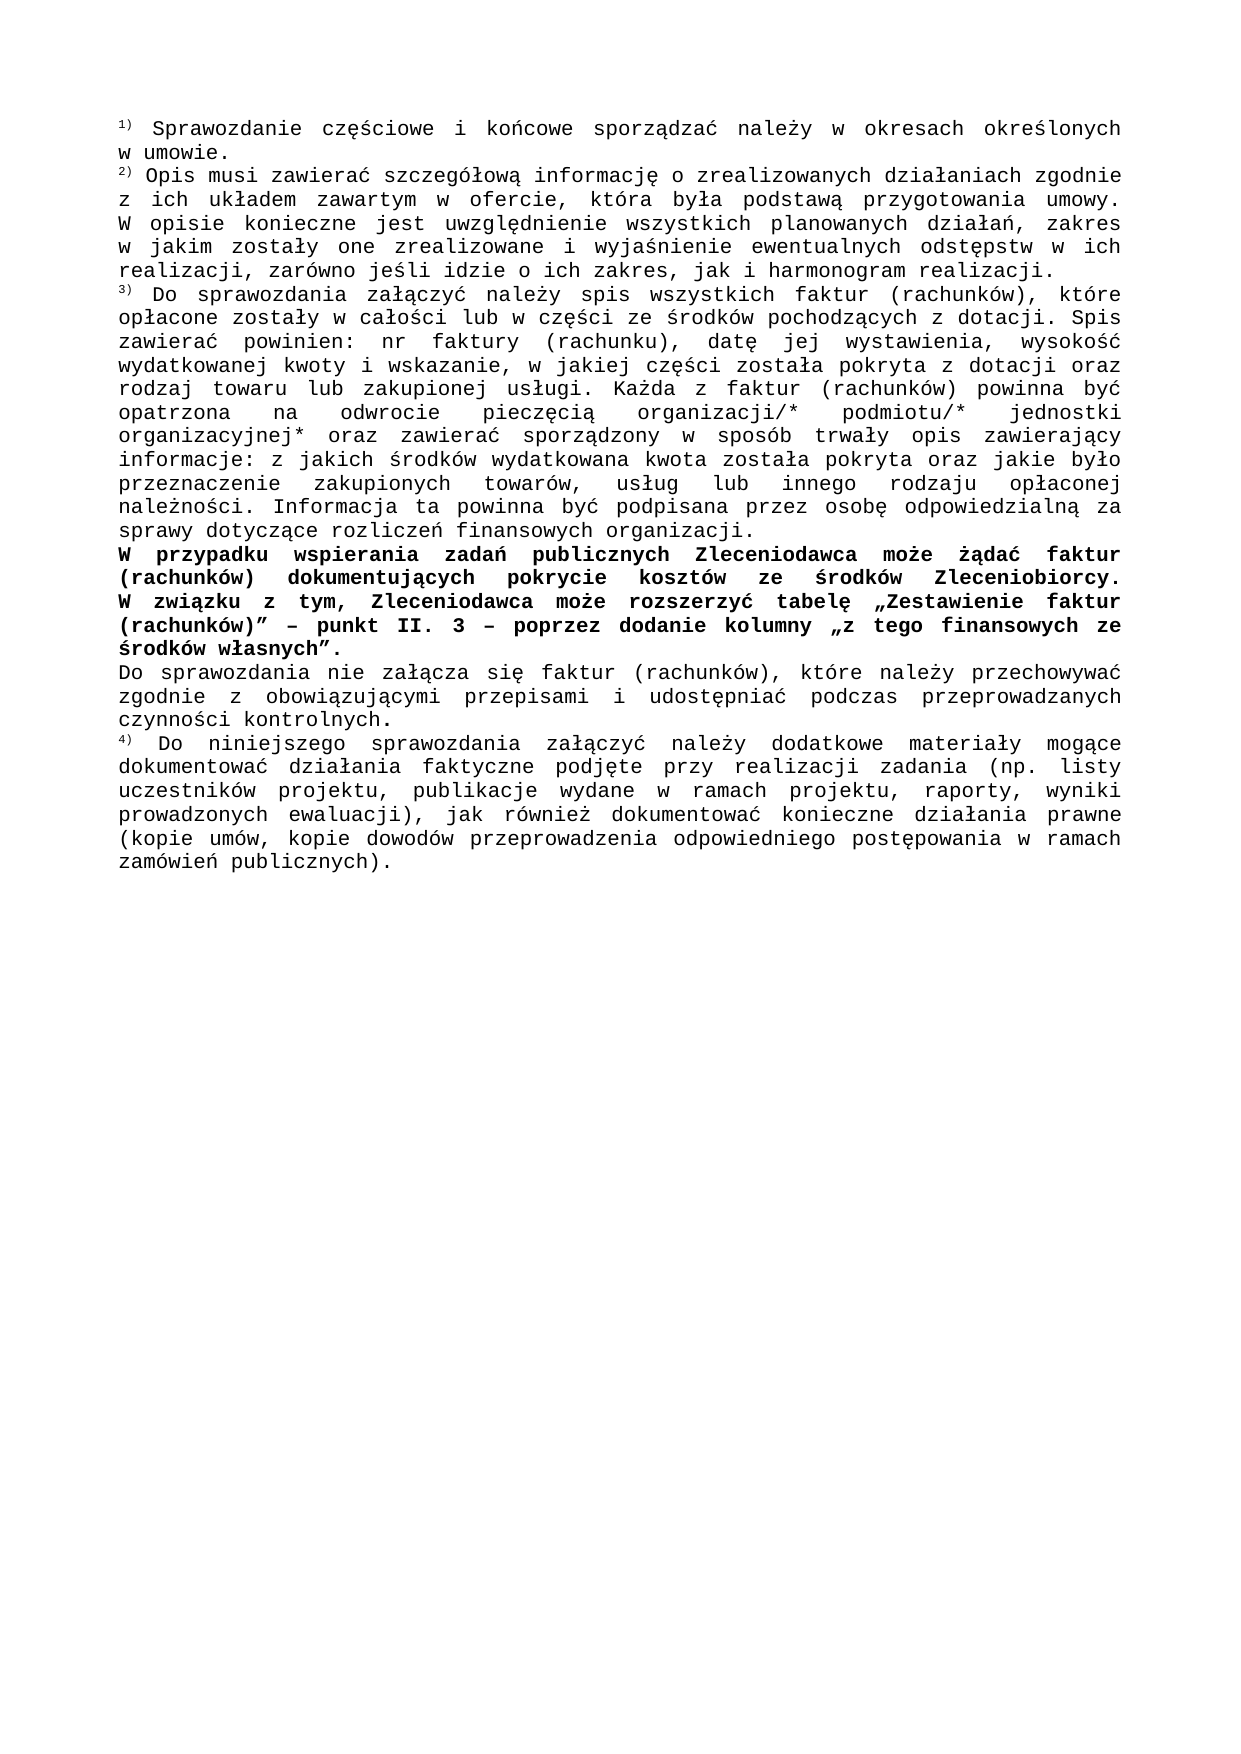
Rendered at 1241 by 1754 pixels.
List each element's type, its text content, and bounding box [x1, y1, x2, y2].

subtitle W przypadku wspierania zadań publicznych Zleceniodawca może żądać faktur (rachunków) dokumentujących pokrycie kosztów ze środków Zleceniobiorcy. W związku z tym, Zleceniodawca może rozszerzyć tabelę „Zestawienie faktur (rachunków)” – punkt II. 3 – poprzez dodanie kolumny „z tego finansowych ze środków własnych”. [118, 544, 1122, 662]
text 1) Sprawozdanie częściowe i końcowe sporządzać należy w okresach określonych w umowie. [118, 118, 1122, 165]
text Do sprawozdania nie załącza się faktur (rachunków), które należy przechowywać zgodnie z obowiązującymi przepisami i udostępniać podczas przeprowadzanych czynności kontrolnych. [118, 662, 1122, 733]
text 4) Do niniejszego sprawozdania załączyć należy dodatkowe materiały mogące dokumentować działania faktyczne podjęte przy realizacji zadania (np. listy uczestników projektu, publikacje wydane w ramach projektu, raporty, wyniki prowadzonych ewaluacji), jak również dokumentować konieczne działania prawne (kopie umów, kopie dowodów przeprowadzenia odpowiedniego postępowania w ramach zamówień publicznych). [118, 733, 1122, 875]
text 2) Opis musi zawierać szczegółową informację o zrealizowanych działaniach zgodnie z ich układem zawartym w ofercie, która była podstawą przygotowania umowy. W opisie konieczne jest uwzględnienie wszystkich planowanych działań, zakres w jakim zostały one zrealizowane i wyjaśnienie ewentualnych odstępstw w ich realizacji, zarówno jeśli idzie o ich zakres, jak i harmonogram realizacji. [118, 165, 1122, 284]
text 3) Do sprawozdania załączyć należy spis wszystkich faktur (rachunków), które opłacone zostały w całości lub w części ze środków pochodzących z dotacji. Spis zawierać powinien: nr faktury (rachunku), datę jej wystawienia, wysokość wydatkowanej kwoty i wskazanie, w jakiej części została pokryta z dotacji oraz rodzaj towaru lub zakupionej usługi. Każda z faktur (rachunków) powinna być opatrzona na odwrocie pieczęcią organizacji/* podmiotu/* jednostki organizacyjnej* oraz zawierać sporządzony w sposób trwały opis zawierający informacje: z jakich środków wydatkowana kwota została pokryta oraz jakie było przeznaczenie zakupionych towarów, usług lub innego rodzaju opłaconej należności. Informacja ta powinna być podpisana przez osobę odpowiedzialną za sprawy dotyczące rozliczeń finansowych organizacji. [118, 284, 1122, 544]
